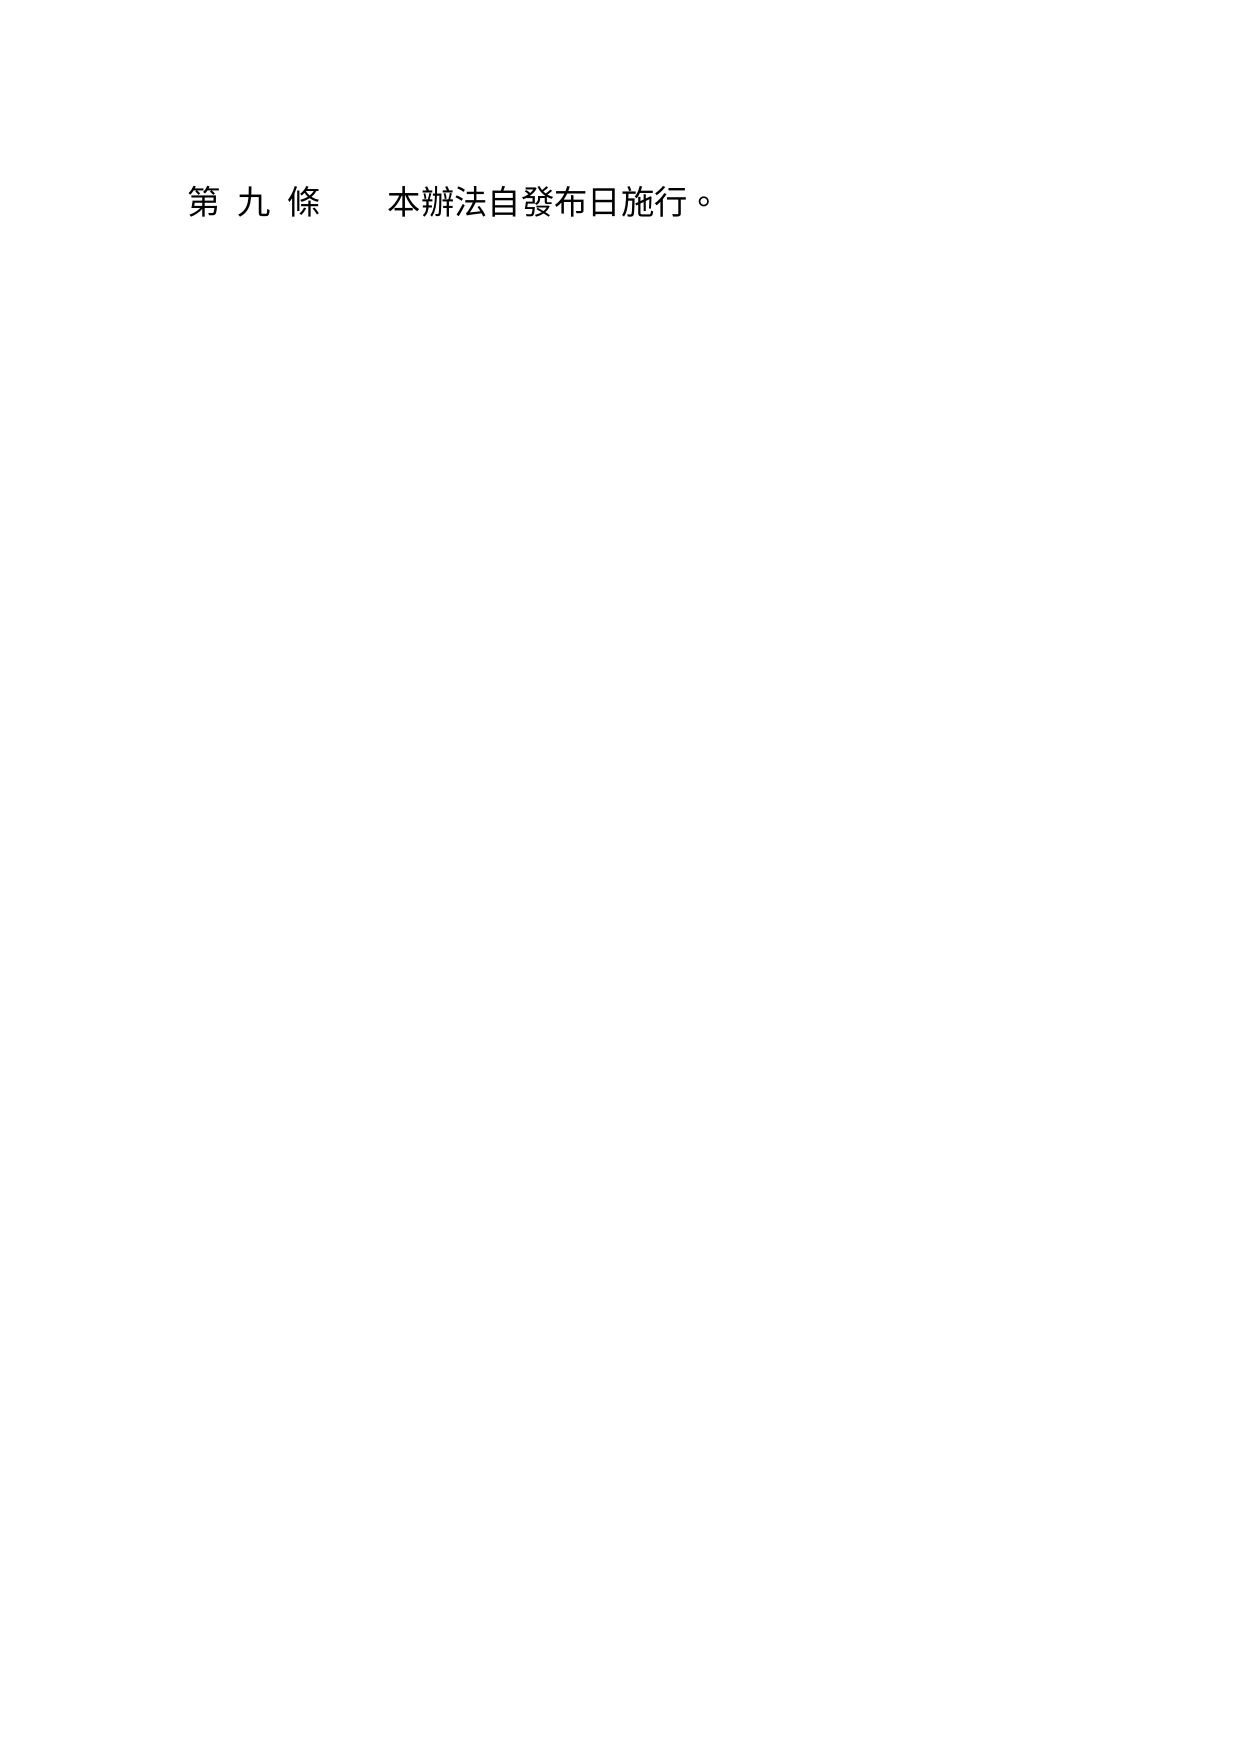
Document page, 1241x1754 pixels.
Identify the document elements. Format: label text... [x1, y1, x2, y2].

text 第 九 條 本辦法自發布日施行。 [187, 158, 1053, 221]
